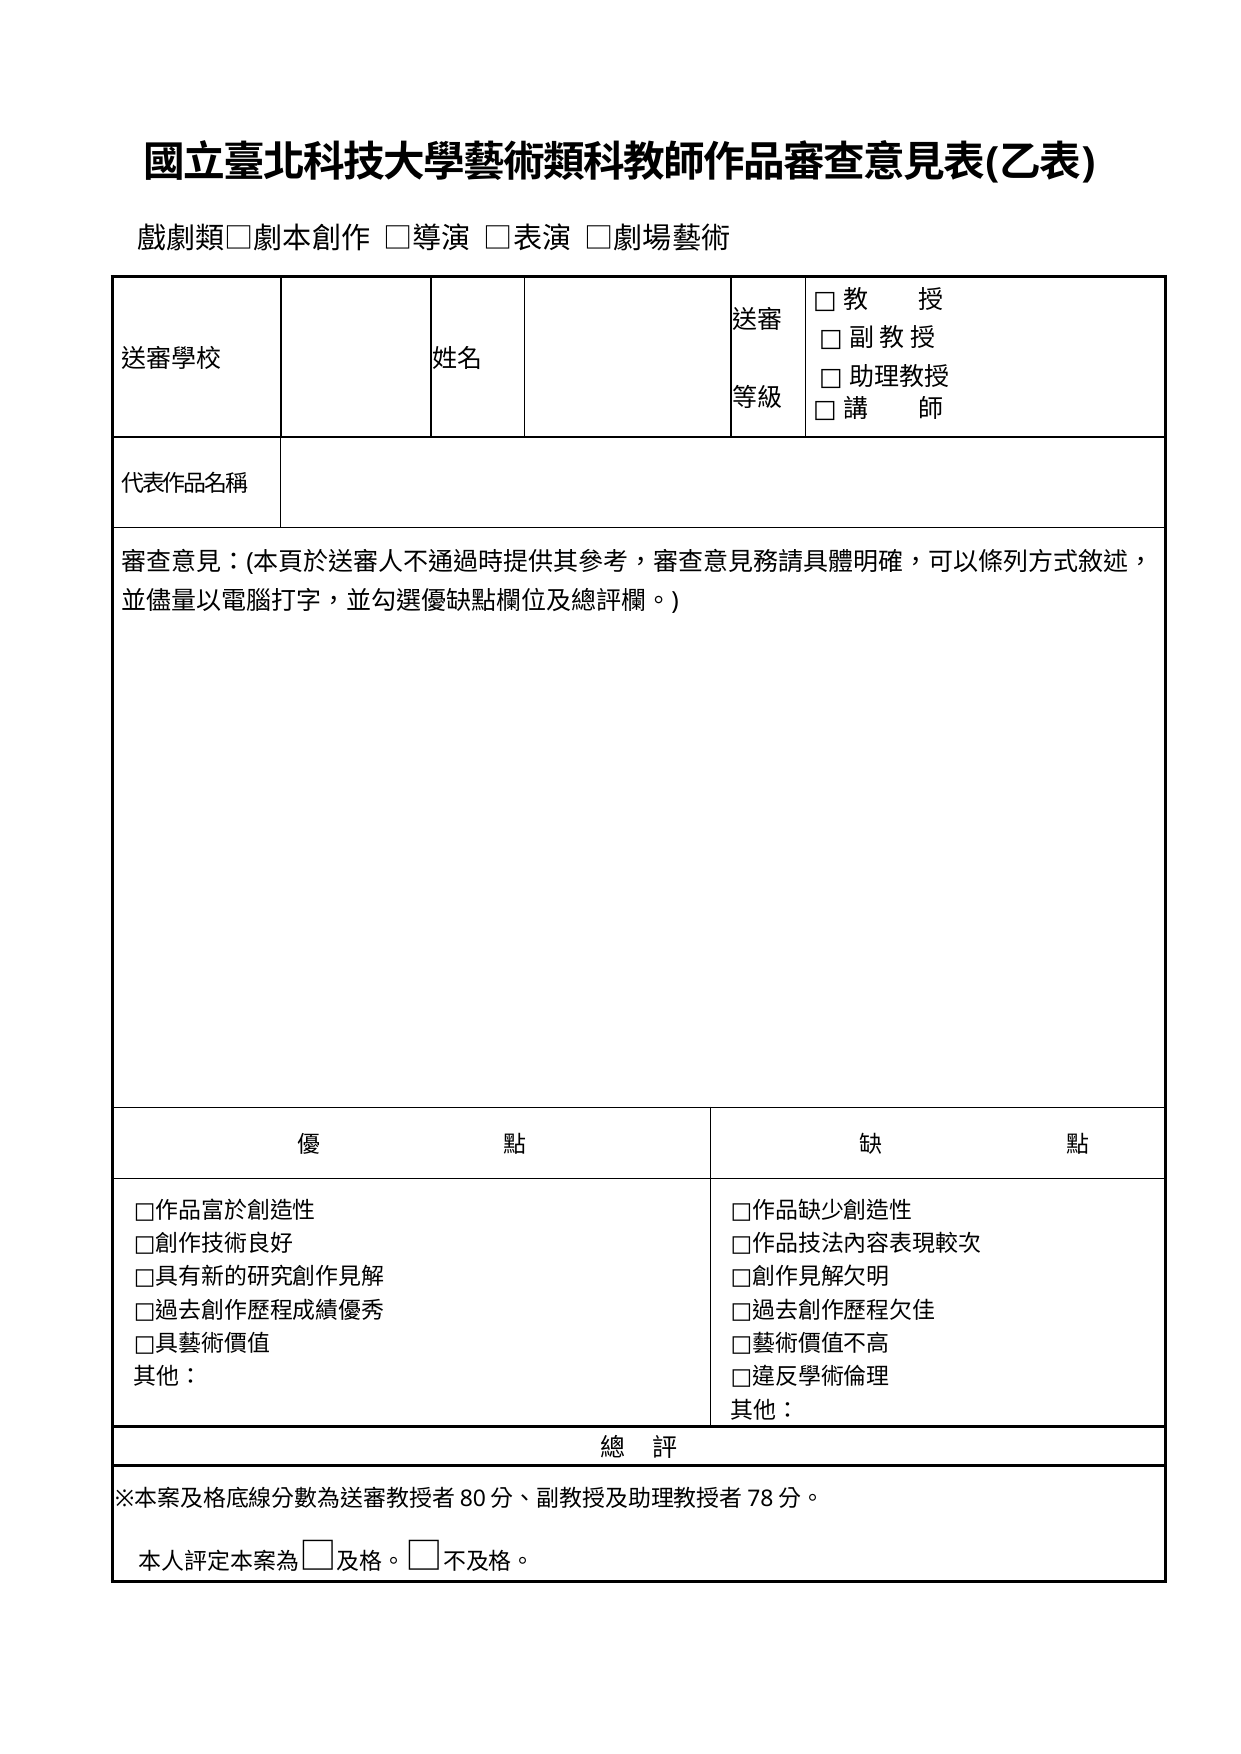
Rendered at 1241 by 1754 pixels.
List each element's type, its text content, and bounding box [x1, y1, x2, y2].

table_cell □作品富於創造性 □創作技術良好 □具有新的研究創作見解 □過去創作歷程成績優秀 □具藝術價值 其他： [114, 1179, 710, 1425]
table_header [282, 278, 430, 436]
table_cell 總 評 [114, 1428, 1164, 1464]
table_cell 缺 點 [711, 1108, 1164, 1178]
text 戲劇類□劇本創作 □導演 □表演 □劇場藝術 [137, 197, 1122, 275]
table_header □ 教 授 □ 副 教 授 □ 助理教授 □ 講 師 [806, 278, 1164, 436]
table_cell [281, 438, 1164, 526]
text 國立臺北科技大學藝術類科教師作品審查意見表(乙表) [118, 119, 1122, 197]
table_cell ※本案及格底線分數為送審教授者80分、副教授及助理教授者78分。 本人評定本案為□及格。□不及格。 [114, 1467, 1164, 1580]
table_cell 代表作品名稱 [114, 438, 280, 526]
table_cell □作品缺少創造性 □作品技法內容表現較次 □創作見解欠明 □過去創作歷程欠佳 □藝術價值不高 □違反學術倫理 其他： [711, 1179, 1164, 1425]
table_header 送審學校 [114, 278, 280, 436]
table_header [525, 278, 730, 436]
table_cell 審查意見：(本頁於送審人不通過時提供其參考，審查意見務請具體明確，可以條列方式敘述，並儘量以電腦打字，並勾選優缺點欄位及總評欄。) [114, 528, 1164, 1107]
table_header 姓名 [432, 278, 524, 436]
table_cell 優 點 [114, 1108, 710, 1178]
table_header 送審 等級 [732, 278, 805, 436]
